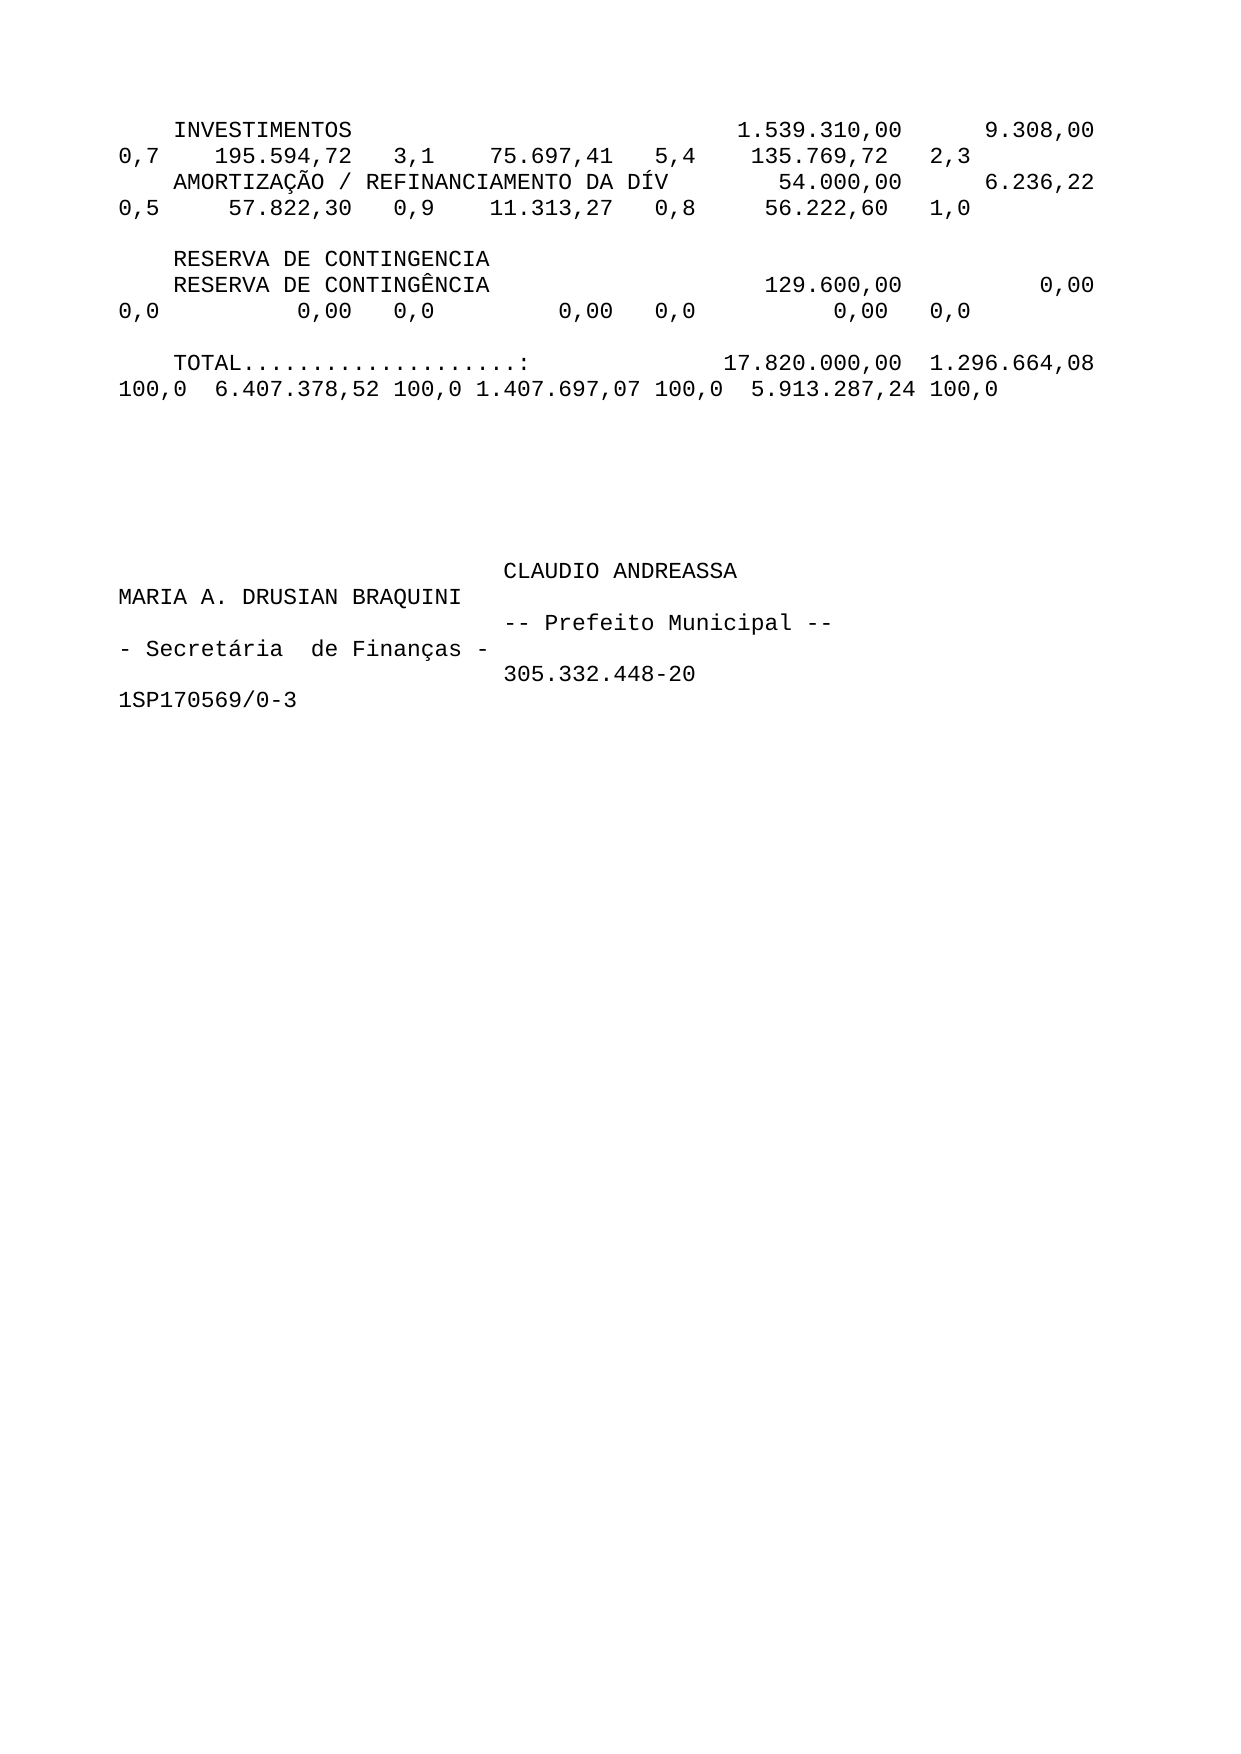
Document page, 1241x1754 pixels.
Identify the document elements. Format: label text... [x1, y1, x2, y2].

text AMORTIZAÇÃO / REFINANCIAMENTO DA DÍV 54.000,00 6.236,22 0,5 57.822,30 0,9 11.313,27 0,8 56.222,60 1,0 [118, 170, 1122, 222]
text CLAUDIO ANDREASSA MARIA A. DRUSIAN BRAQUINI [118, 559, 1122, 611]
text RESERVA DE CONTINGENCIA [118, 248, 1122, 274]
text INVESTIMENTOS 1.539.310,00 9.308,00 0,7 195.594,72 3,1 75.697,41 5,4 135.769,72 2,3 [118, 118, 1122, 170]
text 305.332.448-20 1SP170569/0-3 [118, 663, 1122, 715]
text TOTAL....................: 17.820.000,00 1.296.664,08 100,0 6.407.378,52 100,0 1.407.697,07 100,0 5.913.287,24 100,0 [118, 352, 1122, 403]
text -- Prefeito Municipal -- - Secretária de Finanças - [118, 611, 1122, 663]
text RESERVA DE CONTINGÊNCIA 129.600,00 0,00 0,0 0,00 0,0 0,00 0,0 0,00 0,0 [118, 274, 1122, 326]
